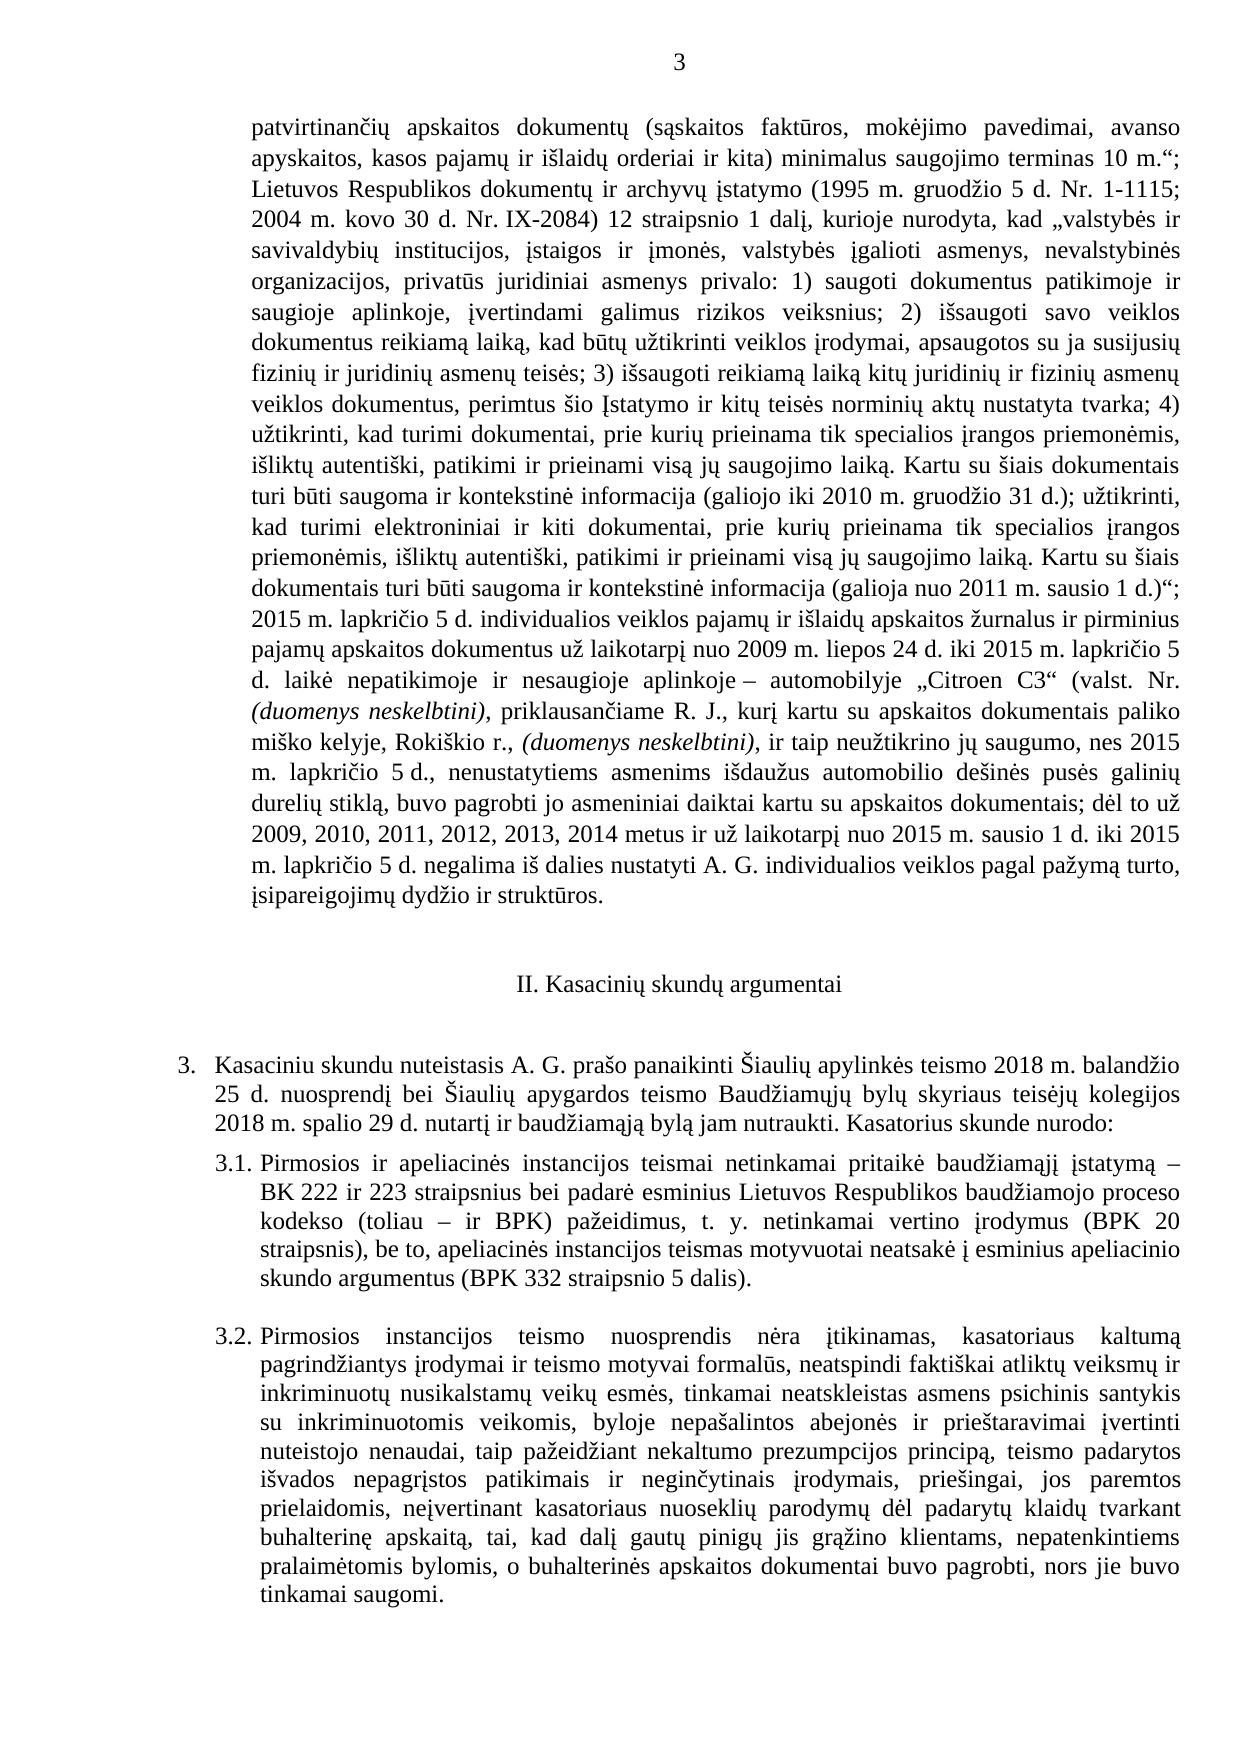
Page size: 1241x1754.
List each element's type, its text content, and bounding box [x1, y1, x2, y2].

text II. Kasacinių skundų argumentai [177, 969, 1181, 997]
text 3.2. Pirmosios instancijos teismo nuosprendis nėra įtikinamas, kasatoriaus kaltumą pagrindžiantys įrodymai ir teismo motyvai formalūs, neatspindi faktiškai atliktų veiksmų ir inkriminuotų nusikalstamų veikų esmės, tinkamai neatskleistas asmens psichinis santykis su inkriminuotomis veikomis, byloje nepašalintos abejonės ir prieštaravimai įvertinti nuteistojo nenaudai, taip pažeidžiant nekaltumo prezumpcijos principą, teismo padarytos išvados nepagrįstos patikimais ir neginčytinais įrodymais, priešingai, jos paremtos prielaidomis, neįvertinant kasatoriaus nuoseklių parodymų dėl padarytų klaidų tvarkant buhalterinę apskaitą, tai, kad dalį gautų pinigų jis grąžino klientams, nepatenkintiems pralaimėtomis bylomis, o buhalterinės apskaitos dokumentai buvo pagrobti, nors jie buvo tinkamai saugomi. [215, 1321, 1181, 1608]
text 3. Kasaciniu skundu nuteistasis A. G. prašo panaikinti Šiaulių apylinkės teismo 2018 m. balandžio 25 d. nuosprendį bei Šiaulių apygardos teismo Baudžiamųjų bylų skyriaus teisėjų kolegijos 2018 m. spalio 29 d. nutartį ir baudžiamąją bylą jam nutraukti. Kasatorius skunde nurodo: [177, 1050, 1181, 1136]
text 3.1. Pirmosios ir apeliacinės instancijos teismai netinkamai pritaikė baudžiamąjį įstatymą – BK 222 ir 223 straipsnius bei padarė esminius Lietuvos Respublikos baudžiamojo proceso kodekso (toliau – ir BPK) pažeidimus, t. y. netinkamai vertino įrodymus (BPK 20 straipsnis), be to, apeliacinės instancijos teismas motyvuotai neatsakė į esminius apeliacinio skundo argumentus (BPK 332 straipsnio 5 dalis). [215, 1148, 1181, 1292]
text patvirtinančių apskaitos dokumentų (sąskaitos faktūros, mokėjimo pavedimai, avanso apyskaitos, kasos pajamų ir išlaidų orderiai ir kita) minimalus saugojimo terminas 10 m.“; Lietuvos Respublikos dokumentų ir archyvų įstatymo (1995 m. gruodžio 5 d. Nr. 1-1115; 2004 m. kovo 30 d. Nr. IX-2084) 12 straipsnio 1 dalį, kurioje nurodyta, kad „valstybės ir savivaldybių institucijos, įstaigos ir įmonės, valstybės įgalioti asmenys, nevalstybinės organizacijos, privatūs juridiniai asmenys privalo: 1) saugoti dokumentus patikimoje ir saugioje aplinkoje, įvertindami galimus rizikos veiksnius; 2) išsaugoti savo veiklos dokumentus reikiamą laiką, kad būtų užtikrinti veiklos įrodymai, apsaugotos su ja susijusių fizinių ir juridinių asmenų teisės; 3) išsaugoti reikiamą laiką kitų juridinių ir fizinių asmenų veiklos dokumentus, perimtus šio Įstatymo ir kitų teisės norminių aktų nustatyta tvarka; 4) užtikrinti, kad turimi dokumentai, prie kurių prieinama tik specialios įrangos priemonėmis, išliktų autentiški, patikimi ir prieinami visą jų saugojimo laiką. Kartu su šiais dokumentais turi būti saugoma ir kontekstinė informacija (galiojo iki 2010 m. gruodžio 31 d.); užtikrinti, kad turimi elektroniniai ir kiti dokumentai, prie kurių prieinama tik specialios įrangos priemonėmis, išliktų autentiški, patikimi ir prieinami visą jų saugojimo laiką. Kartu su šiais dokumentais turi būti saugoma ir kontekstinė informacija (galioja nuo 2011 m. sausio 1 d.)“; 2015 m. lapkričio 5 d. individualios veiklos pajamų ir išlaidų apskaitos žurnalus ir pirminius pajamų apskaitos dokumentus už laikotarpį nuo 2009 m. liepos 24 d. iki 2015 m. lapkričio 5 d. laikė nepatikimoje ir nesaugioje aplinkoje – automobilyje „Citroen C3“ (valst. Nr. (duomenys neskelbtini), priklausančiame R. J., kurį kartu su apskaitos dokumentais paliko miško kelyje, Rokiškio r., (duomenys neskelbtini), ir taip neužtikrino jų saugumo, nes 2015 m. lapkričio 5 d., nenustatytiems asmenims išdaužus automobilio dešinės pusės galinių durelių stiklą, buvo pagrobti jo asmeniniai daiktai kartu su apskaitos dokumentais; dėl to už 2009, 2010, 2011, 2012, 2013, 2014 metus ir už laikotarpį nuo 2015 m. sausio 1 d. iki 2015 m. lapkričio 5 d. negalima iš dalies nustatyti A. G. individualios veiklos pagal pažymą turto, įsipareigojimų dydžio ir struktūros. [207, 112, 1181, 909]
